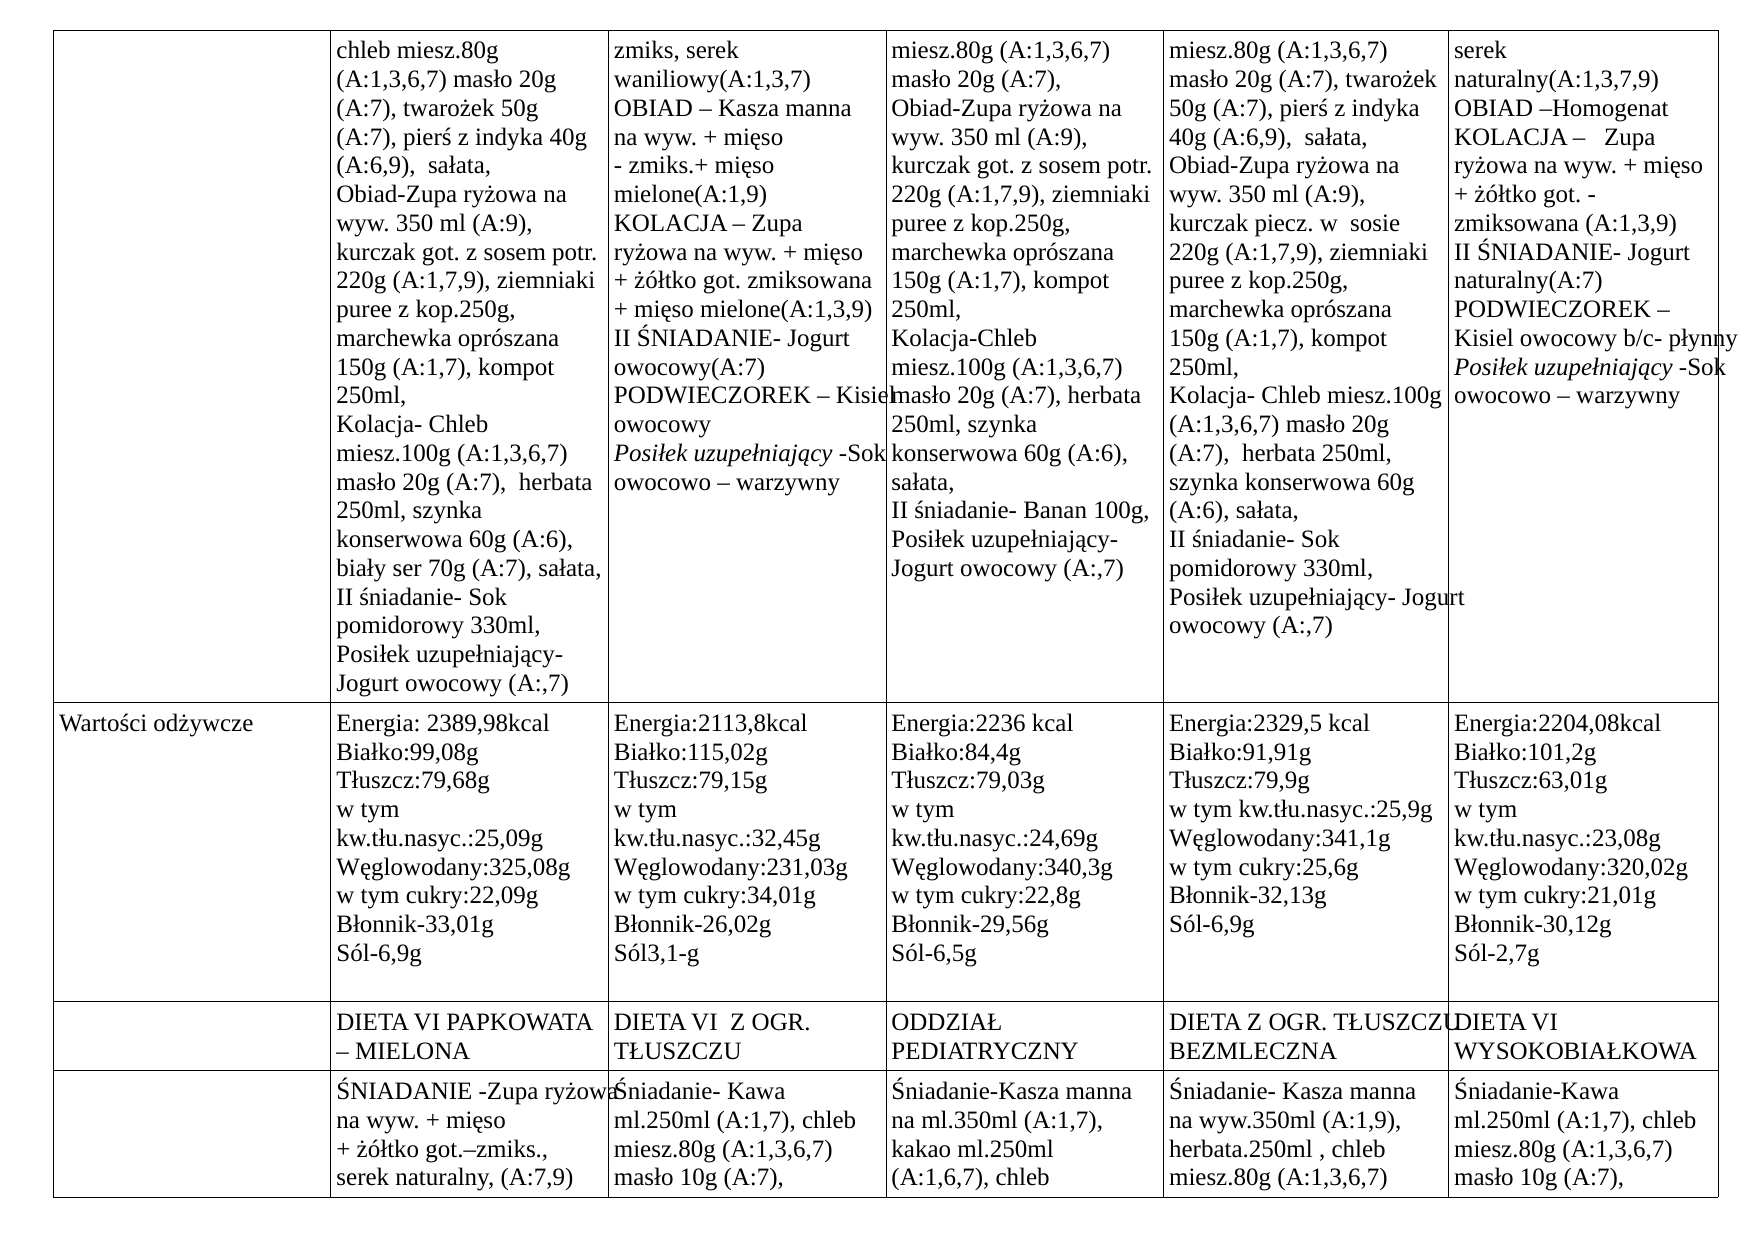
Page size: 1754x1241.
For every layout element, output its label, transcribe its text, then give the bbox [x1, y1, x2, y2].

table_cell DIETA Z OGR. TŁUSZCZU BEZMLECZNA [1164, 1002, 1448, 1070]
table_cell ODDZIAŁ PEDIATRYCZNY [887, 1002, 1163, 1070]
table_cell ŚNIADANIE – Kasza manna na ml. + suchary + żółtko got.+ masło-zmiks, serek waniliowy(A:1,3,7) OBIAD – Kasza manna na wyw. + mięso - zmiks.+ mięso mielone(A:1,9) KOLACJA – Zupa ryżowa na wyw. + mięso + żółtko got. zmiksowana + mięso mielone(A:1,3,9) II ŚNIADANIE- Jogurt owocowy(A:7) PODWIECZOREK – Kisiel owocowy Posiłek uzupełniający -Sok owocowo – warzywny [609, 31, 886, 702]
table_cell Śniadanie- Kasza manna na wyw.350ml (A:1,9), herbata.250ml , chleb miesz.80g (A:1,3,6,7) [1164, 1071, 1448, 1197]
table_cell Śniadanie- na ml.350ml (A:1,7), kakao ml.250ml (A:1,6,7), chleb miesz.80g (A:1,3,6,7) masło 20g (A:7), Obiad-Zupa ryżowa na wyw. 350 ml (A:9), kurczak got. z sosem potr. 220g (A:1,7,9), ziemniaki puree z kop.250g, marchewka oprószana 150g (A:1,7), kompot 250ml, Kolacja-Chleb miesz.100g (A:1,3,6,7) masło 20g (A:7), herbata 250ml, szynka konserwowa 60g (A:6), sałata, II śniadanie- Banan 100g, Posiłek uzupełniający- Jogurt owocowy (A:,7) [887, 31, 1163, 702]
table_cell DIETA VI Z OGR. TŁUSZCZU [609, 1002, 886, 1070]
table_cell Śniadanie-Kawa ml.250ml (A:1,7), chleb miesz.80g (A:1,3,6,7) masło 10g (A:7), [1449, 1071, 1718, 1197]
table_cell Energia:2113,8kcal Białko:115,02g Tłuszcz:79,15g w tym kw.tłu.nasyc.:32,45g Węglowodany:231,03g w tym cukry:34,01g Błonnik-26,02g Sól3,1-g [609, 703, 886, 1001]
table_cell Śniadanie- Kasza manna na ml.350ml (A:1,7), kawa ml.250ml (A:1,7), chleb miesz.80g (A:1,3,6,7) masło 20g (A:7), twarożek 50g (A:7), pierś z indyka 40g (A:6,9), sałata, Obiad-Zupa ryżowa na wyw. 350 ml (A:9), kurczak piecz. w sosie 220g (A:1,7,9), ziemniaki puree z kop.250g, marchewka oprószana 150g (A:1,7), kompot 250ml, Kolacja- Chleb miesz.100g (A:1,3,6,7) masło 20g (A:7), herbata 250ml, szynka konserwowa 60g (A:6), sałata, II śniadanie- Sok pomidorowy 330ml, Posiłek uzupełniający- Jogurt owocowy (A:,7) [1164, 31, 1448, 702]
table_cell chleb miesz.80g (A:1,3,6,7) masło 20g (A:7), twarożek 50g (A:7), pierś z indyka 40g (A:6,9), sałata, Obiad-Zupa ryżowa na wyw. 350 ml (A:9), kurczak got. z sosem potr. 220g (A:1,7,9), ziemniaki puree z kop.250g, marchewka oprószana 150g (A:1,7), kompot 250ml, Kolacja- Chleb miesz.100g (A:1,3,6,7) masło 20g (A:7), herbata 250ml, szynka konserwowa 60g (A:6), biały ser 70g (A:7), sałata, II śniadanie- Sok pomidorowy 330ml, Posiłek uzupełniający- Jogurt owocowy (A:,7) [331, 31, 608, 702]
table_cell [54, 1071, 330, 1197]
table_cell Energia:2204,08kcal Białko:101,2g Tłuszcz:63,01g w tym kw.tłu.nasyc.:23,08g Węglowodany:320,02g w tym cukry:21,01g Błonnik-30,12g Sól-2,7g [1449, 703, 1718, 1001]
table_cell DIETA VI WYSOKOBIAŁKOWA [1449, 1002, 1718, 1070]
table_cell ŚNIADANIE -Zupa ryżowa na wyw. + mięso + żółtko got.–zmiks., serek naturalny, (A:7,9) OBIAD – Kasza manna na wyw. + mięso - zmiks.+ mięso mielone(A:1,3,9) KOLACJA – Zupa ryżowa na wyw. + mięso + żółtko got. -zmiks. + mięso mielone(A:1,3,9) II ŚNIADANIE- Jogurt naturalny (A:7) PODWIECZOREK – Kisiel owocowy b/c Posiłek uzupełniający -Sok owocowo – warzywny [331, 1071, 608, 1197]
table_cell Śniadanie-Kasza manna na ml.350ml (A:1,7), kakao ml.250ml (A:1,6,7), chleb [887, 1071, 1163, 1197]
table_cell DIETA VI PAPKOWATA – MIELONA [331, 1002, 608, 1070]
table_cell Energia:2236 kcal Białko:84,4g Tłuszcz:79,03g w tym kw.tłu.nasyc.:24,69g Węglowodany:340,3g w tym cukry:22,8g Błonnik-29,56g Sól-6,5g [887, 703, 1163, 1001]
table_cell ŚNIADANIE -Kasza manna na wyw.+ mięso + żółtko got.–zmiks., serek naturalny(A:1,3,7,9) OBIAD –Homogenat KOLACJA – Zupa ryżowa na wyw. + mięso + żółtko got. - zmiksowana (A:1,3,9) II ŚNIADANIE- Jogurt naturalny(A:7) PODWIECZOREK – Kisiel owocowy b/c- płynny Posiłek uzupełniający -Sok owocowo – warzywny [1449, 31, 1718, 702]
table_cell [54, 1002, 330, 1070]
table_cell [54, 31, 330, 702]
table_cell Energia:2329,5 kcal Białko:91,91g Tłuszcz:79,9g w tym kw.tłu.nasyc.:25,9g Węglowodany:341,1g w tym cukry:25,6g Błonnik-32,13g Sól-6,9g [1164, 703, 1448, 1001]
table_cell Energia: 2389,98kcal Białko:99,08g Tłuszcz:79,68g w tym kw.tłu.nasyc.:25,09g Węglowodany:325,08g w tym cukry:22,09g Błonnik-33,01g Sól-6,9g [331, 703, 608, 1001]
table_cell Śniadanie- Kawa ml.250ml (A:1,7), chleb miesz.80g (A:1,3,6,7) masło 10g (A:7), twarożek 50g (A:7), pierś z indyka 40g (A:6,9), sałata, Obiad- Zupa ryżowa na wyw. 350 ml (A:9), kurczak got. z sosem potr. 220g (A:1,7,9), ziemniaki puree z kop.250g, marchewka oprószana 150g (A:1,7), kompot 250ml, Kolacja- Chleb miesz.100g (A:1,3,6,7) masło 10g (A:7), herbata 250ml, szynka konserwowa 60g (A:6), sałata, II śniadanie- Banan 100g, Podwieczorek - Sok owocowo – warzywny Posiłek uzupełniający- Jogurt naturalny (A:,7) [609, 1071, 886, 1197]
table_cell Wartości odżywcze [54, 703, 330, 1001]
